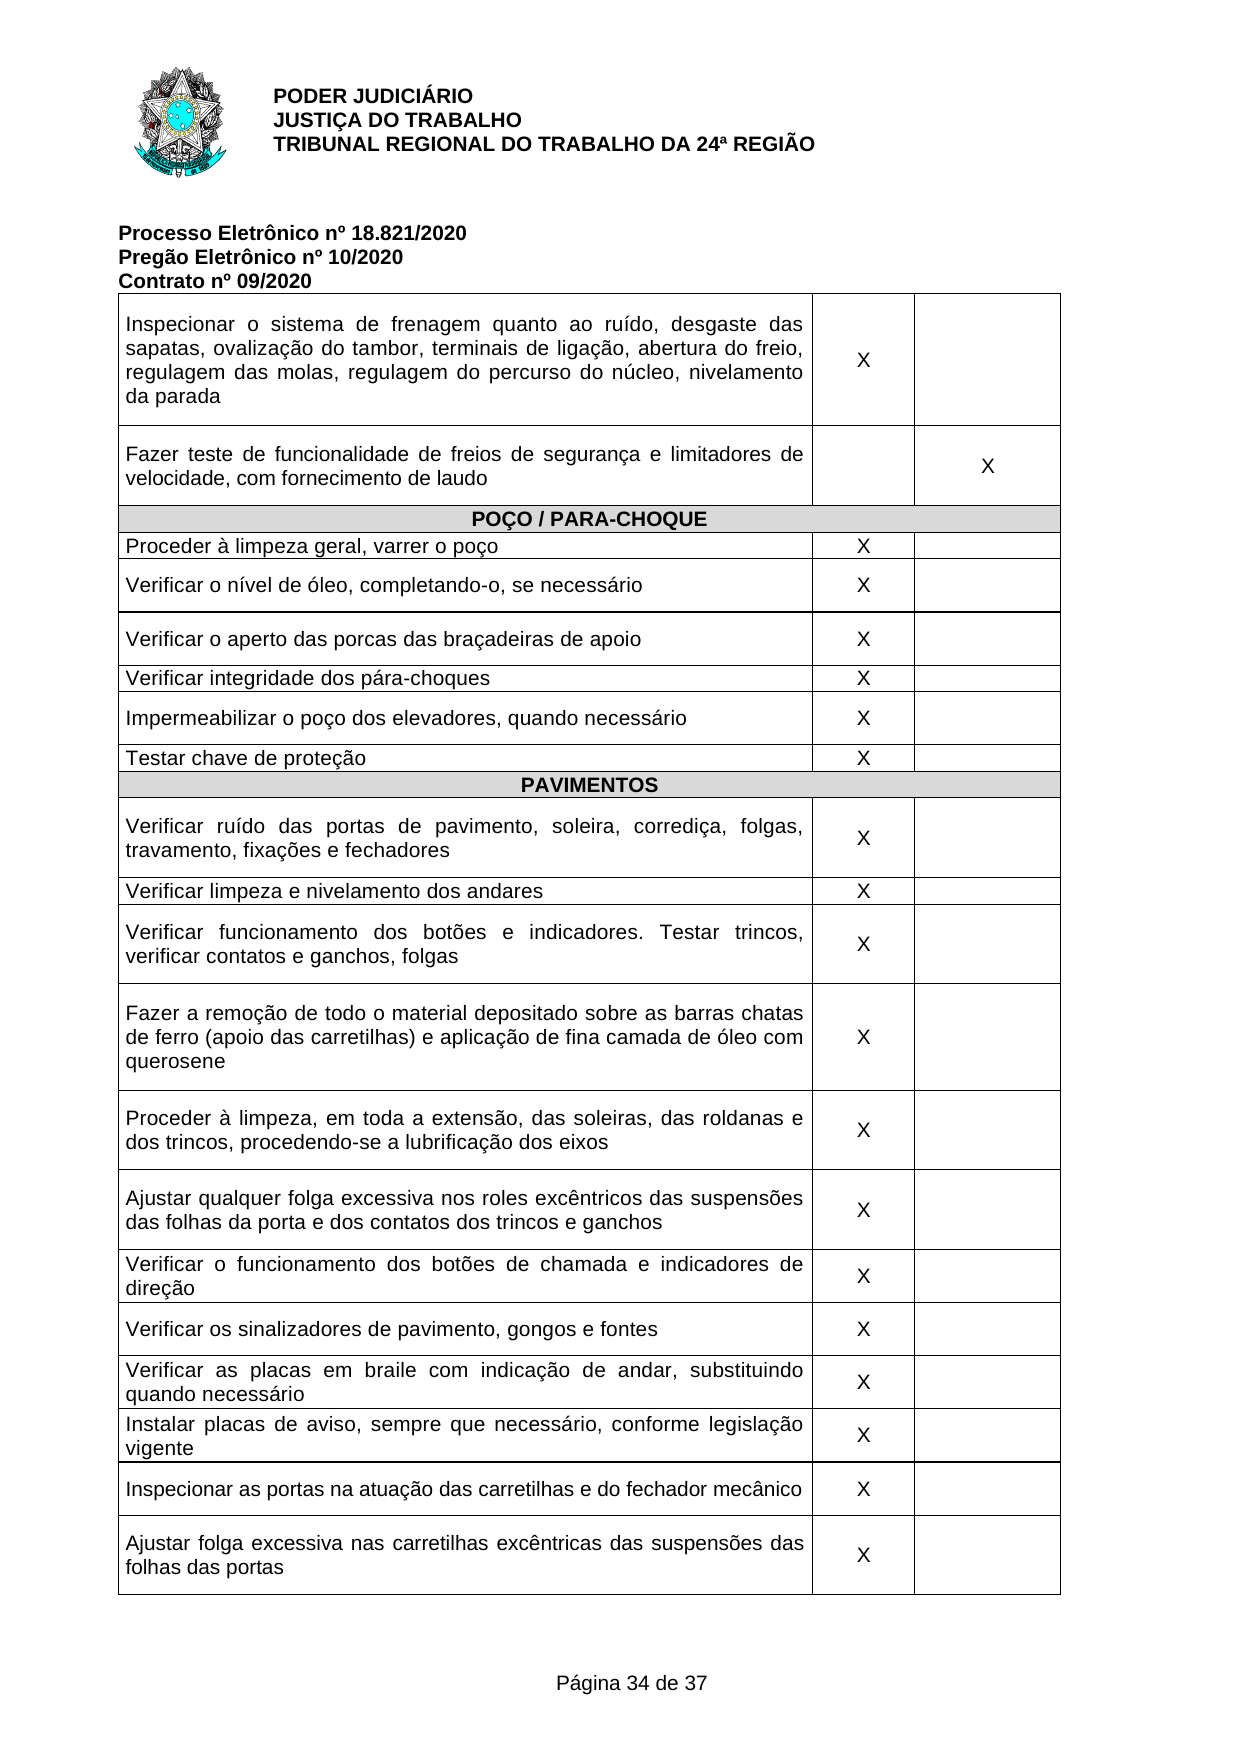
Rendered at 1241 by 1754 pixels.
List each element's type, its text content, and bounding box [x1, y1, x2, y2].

table_cell POÇO / PARA-CHOQUE [119, 506, 1060, 532]
table_cell X [813, 1409, 914, 1461]
table_cell X [813, 1250, 914, 1302]
table_cell [915, 1516, 1060, 1594]
table_cell X [813, 878, 914, 903]
table_cell [915, 533, 1060, 558]
table_cell [915, 1303, 1060, 1355]
table_cell [915, 984, 1060, 1089]
table_cell [915, 1250, 1060, 1302]
table_cell X [813, 294, 914, 425]
table_cell Verificar o nível de óleo, completando-o, se necessário [119, 559, 812, 611]
table_cell [915, 666, 1060, 691]
table_cell X [813, 533, 914, 558]
table_cell Verificar as placas em braile com indicação de andar, substituindo quando necessário [119, 1356, 812, 1408]
table_cell X [813, 1091, 914, 1169]
table_cell [915, 745, 1060, 771]
table_cell PAVIMENTOS [119, 772, 1060, 797]
table_cell X [813, 1516, 914, 1594]
table_cell X [813, 692, 914, 744]
table_cell Verificar ruído das portas de pavimento, soleira, corrediça, folgas, travamento, fixações e fechadores [119, 798, 812, 877]
table_cell X [813, 745, 914, 771]
table_cell Verificar os sinalizadores de pavimento, gongos e fontes [119, 1303, 812, 1355]
table_cell Impermeabilizar o poço dos elevadores, quando necessário [119, 692, 812, 744]
table_cell Fazer teste de funcionalidade de freios de segurança e limitadores de velocidade, com fornecimento de laudo [119, 426, 812, 505]
table_cell Verificar funcionamento dos botões e indicadores. Testar trincos, verificar contatos e ganchos, folgas [119, 905, 812, 983]
table_cell Proceder à limpeza, em toda a extensão, das soleiras, das roldanas e dos trincos, procedendo-se a lubrificação dos eixos [119, 1091, 812, 1169]
table_cell [915, 1409, 1060, 1461]
table_cell [915, 1463, 1060, 1514]
table_cell [915, 798, 1060, 877]
table_cell Ajustar folga excessiva nas carretilhas excêntricas das suspensões das folhas das portas [119, 1516, 812, 1594]
table_cell [915, 613, 1060, 664]
table_cell [915, 1356, 1060, 1408]
table_cell [915, 692, 1060, 744]
table_cell Verificar o aperto das porcas das braçadeiras de apoio [119, 613, 812, 664]
table_cell Instalar placas de aviso, sempre que necessário, conforme legislação vigente [119, 1409, 812, 1461]
table_cell X [813, 613, 914, 664]
table_cell Fazer a remoção de todo o material depositado sobre as barras chatas de ferro (apoio das carretilhas) e aplicação de fina camada de óleo com querosene [119, 984, 812, 1089]
picture [133, 66, 228, 178]
table_cell Inspecionar o sistema de frenagem quanto ao ruído, desgaste das sapatas, ovalização do tambor, terminais de ligação, abertura do freio, regulagem das molas, regulagem do percurso do núcleo, nivelamento da parada [119, 294, 812, 425]
table_cell [915, 1170, 1060, 1249]
table_cell Proceder à limpeza geral, varrer o poço [119, 533, 812, 558]
table_cell X [813, 1170, 914, 1249]
table_cell [915, 878, 1060, 903]
table_cell X [813, 984, 914, 1089]
table_cell X [915, 426, 1060, 505]
table_cell X [813, 1463, 914, 1514]
table_cell X [813, 798, 914, 877]
table_cell X [813, 905, 914, 983]
table_cell Verificar integridade dos pára-choques [119, 666, 812, 691]
table_cell X [813, 1303, 914, 1355]
table_cell Testar chave de proteção [119, 745, 812, 771]
table_cell [915, 559, 1060, 611]
table_cell [813, 426, 914, 505]
table_cell Inspecionar as portas na atuação das carretilhas e do fechador mecânico [119, 1463, 812, 1514]
table_cell [915, 294, 1060, 425]
table_cell Verificar o funcionamento dos botões de chamada e indicadores de direção [119, 1250, 812, 1302]
table_cell Verificar limpeza e nivelamento dos andares [119, 878, 812, 903]
table_cell X [813, 666, 914, 691]
table_cell Ajustar qualquer folga excessiva nos roles excêntricos das suspensões das folhas da porta e dos contatos dos trincos e ganchos [119, 1170, 812, 1249]
table_cell [915, 1091, 1060, 1169]
table_cell X [813, 559, 914, 611]
table_cell X [813, 1356, 914, 1408]
table_cell [915, 905, 1060, 983]
